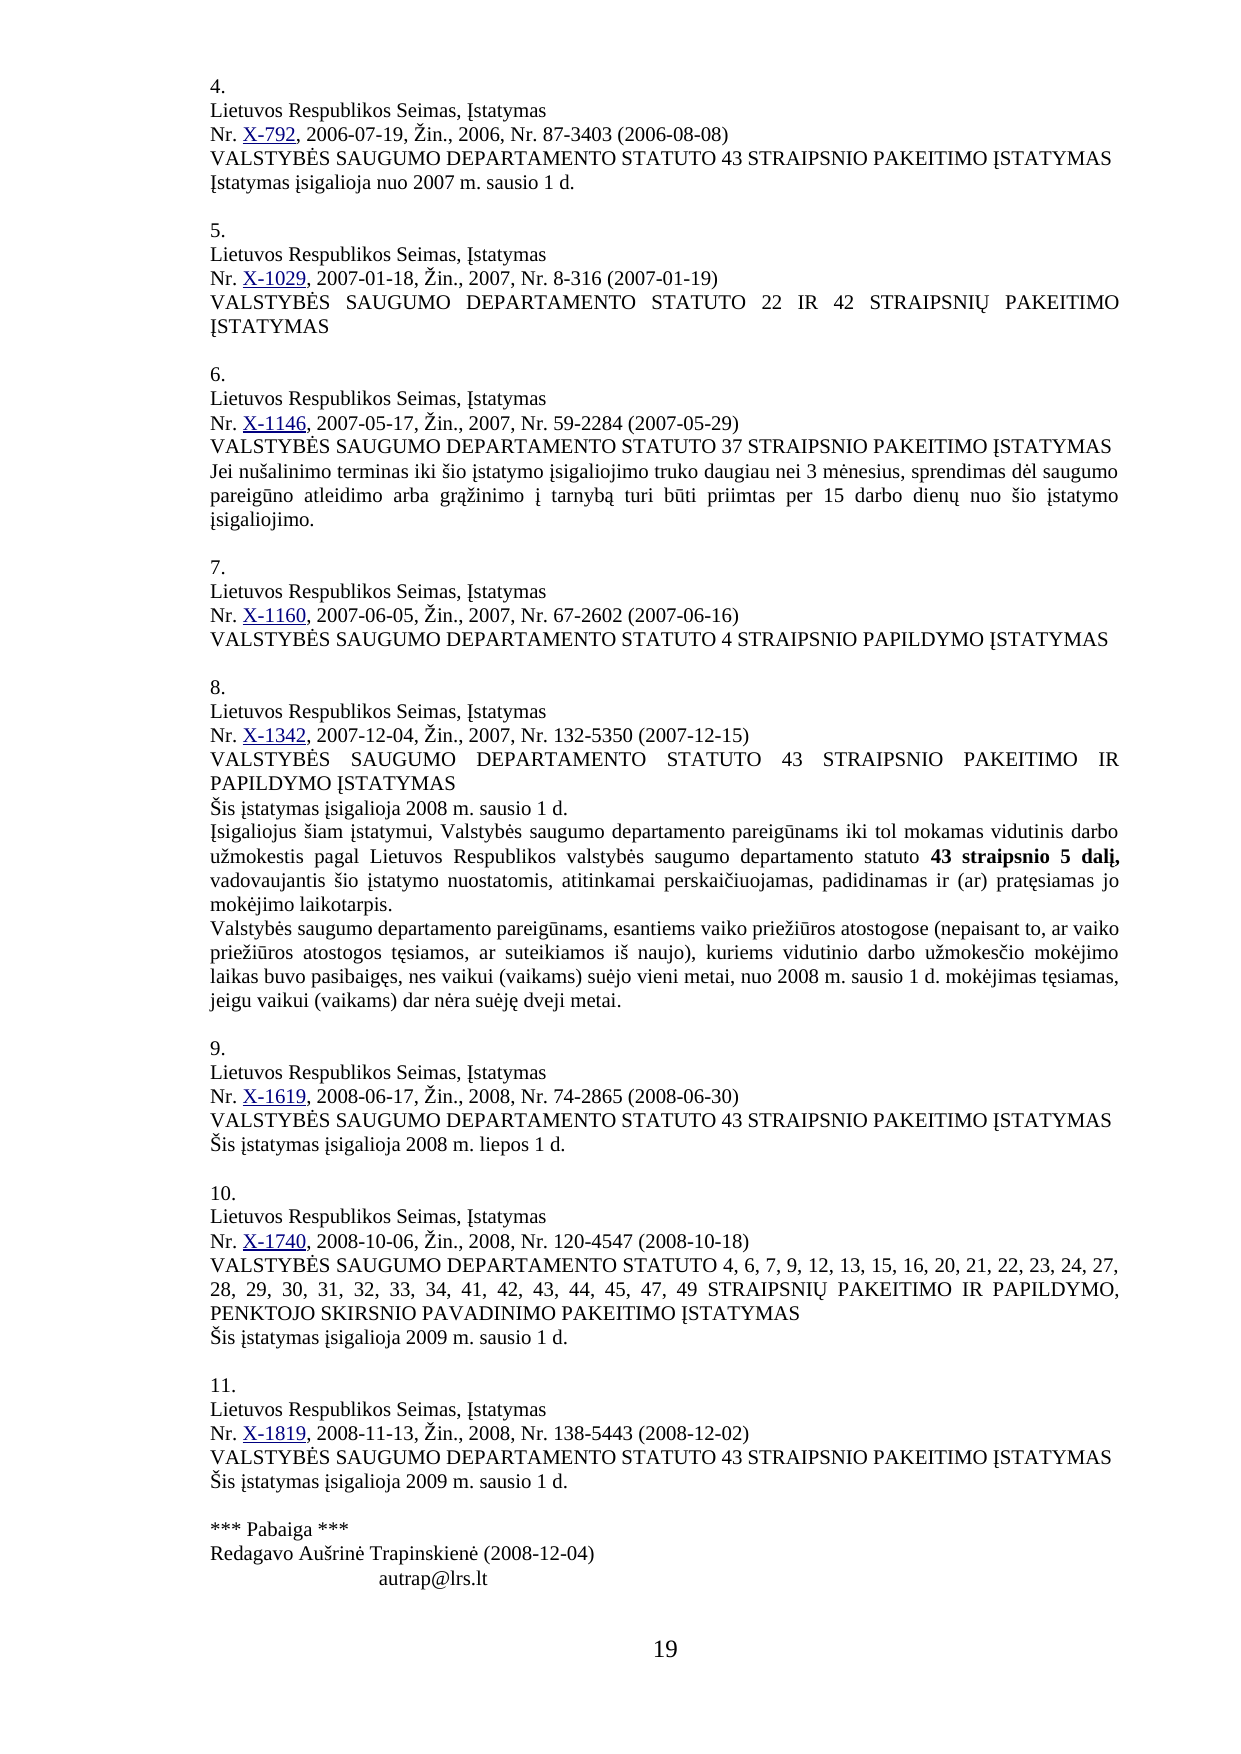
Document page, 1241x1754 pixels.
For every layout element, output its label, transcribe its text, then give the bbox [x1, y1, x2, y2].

text Lietuvos Respublikos Seimas, Įstatymas [210, 579, 1120, 603]
text Lietuvos Respublikos Seimas, Įstatymas [210, 1060, 1120, 1084]
text 4. [210, 73, 1120, 98]
text Įstatymas įsigalioja nuo 2007 m. sausio 1 d. [210, 170, 1120, 194]
text *** Pabaiga *** [210, 1517, 1120, 1541]
text Nr. X-1160, 2007-06-05, Žin., 2007, Nr. 67-2602 (2007-06-16) [210, 603, 1120, 627]
text Nr. X-1819, 2008-11-13, Žin., 2008, Nr. 138-5443 (2008-12-02) [210, 1421, 1120, 1445]
text Lietuvos Respublikos Seimas, Įstatymas [210, 242, 1120, 266]
text Lietuvos Respublikos Seimas, Įstatymas [210, 98, 1120, 122]
text Lietuvos Respublikos Seimas, Įstatymas [210, 1397, 1120, 1421]
text VALSTYBĖS SAUGUMO DEPARTAMENTO STATUTO 4 STRAIPSNIO PAPILDYMO ĮSTATYMAS [210, 627, 1120, 651]
text autrap@lrs.lt [210, 1565, 1120, 1589]
text 9. [210, 1036, 1120, 1060]
text VALSTYBĖS SAUGUMO DEPARTAMENTO STATUTO 22 IR 42 STRAIPSNIŲ PAKEITIMO ĮSTATYMAS [210, 290, 1120, 338]
text Lietuvos Respublikos Seimas, Įstatymas [210, 699, 1120, 723]
text Redagavo Aušrinė Trapinskienė (2008-12-04) [210, 1541, 1120, 1565]
text Jei nušalinimo terminas iki šio įstatymo įsigaliojimo truko daugiau nei 3 mėnesius, sprendimas dėl saugumo pareigūno atleidimo arba grąžinimo į tarnybą turi būti priimtas per 15 darbo dienų nuo šio įstatymo įsigaliojimo. [210, 458, 1120, 531]
text Lietuvos Respublikos Seimas, Įstatymas [210, 386, 1120, 410]
text 5. [210, 218, 1120, 242]
text VALSTYBĖS SAUGUMO DEPARTAMENTO STATUTO 43 STRAIPSNIO PAKEITIMO IR PAPILDYMO ĮSTATYMAS [210, 747, 1120, 795]
text Nr. X-792, 2006-07-19, Žin., 2006, Nr. 87-3403 (2006-08-08) [210, 122, 1120, 146]
text Nr. X-1619, 2008-06-17, Žin., 2008, Nr. 74-2865 (2008-06-30) [210, 1084, 1120, 1108]
text Šis įstatymas įsigalioja 2008 m. liepos 1 d. [210, 1132, 1120, 1156]
text VALSTYBĖS SAUGUMO DEPARTAMENTO STATUTO 37 STRAIPSNIO PAKEITIMO ĮSTATYMAS [210, 434, 1120, 458]
text 6. [210, 362, 1120, 386]
text Nr. X-1146, 2007-05-17, Žin., 2007, Nr. 59-2284 (2007-05-29) [210, 410, 1120, 434]
text Šis įstatymas įsigalioja 2009 m. sausio 1 d. [210, 1469, 1120, 1493]
text VALSTYBĖS SAUGUMO DEPARTAMENTO STATUTO 43 STRAIPSNIO PAKEITIMO ĮSTATYMAS [210, 1108, 1120, 1132]
text 11. [210, 1373, 1120, 1397]
text VALSTYBĖS SAUGUMO DEPARTAMENTO STATUTO 43 STRAIPSNIO PAKEITIMO ĮSTATYMAS [210, 146, 1120, 170]
text VALSTYBĖS SAUGUMO DEPARTAMENTO STATUTO 43 STRAIPSNIO PAKEITIMO ĮSTATYMAS [210, 1445, 1120, 1469]
text Nr. X-1029, 2007-01-18, Žin., 2007, Nr. 8-316 (2007-01-19) [210, 266, 1120, 290]
text Valstybės saugumo departamento pareigūnams, esantiems vaiko priežiūros atostogose (nepaisant to, ar vaiko priežiūros atostogos tęsiamos, ar suteikiamos iš naujo), kuriems vidutinio darbo užmokesčio mokėjimo laikas buvo pasibaigęs, nes vaikui (vaikams) suėjo vieni metai, nuo 2008 m. sausio 1 d. mokėjimas tęsiamas, jeigu vaikui (vaikams) dar nėra suėję dveji metai. [210, 916, 1120, 1012]
text VALSTYBĖS SAUGUMO DEPARTAMENTO STATUTO 4, 6, 7, 9, 12, 13, 15, 16, 20, 21, 22, 23, 24, 27, 28, 29, 30, 31, 32, 33, 34, 41, 42, 43, 44, 45, 47, 49 STRAIPSNIŲ PAKEITIMO IR PAPILDYMO, PENKTOJO SKIRSNIO PAVADINIMO PAKEITIMO ĮSTATYMAS [210, 1253, 1120, 1325]
text Nr. X-1740, 2008-10-06, Žin., 2008, Nr. 120-4547 (2008-10-18) [210, 1228, 1120, 1253]
text Šis įstatymas įsigalioja 2009 m. sausio 1 d. [210, 1325, 1120, 1349]
text Įsigaliojus šiam įstatymui, Valstybės saugumo departamento pareigūnams iki tol mokamas vidutinis darbo užmokestis pagal Lietuvos Respublikos valstybės saugumo departamento statuto 43 straipsnio 5 dalį, vadovaujantis šio įstatymo nuostatomis, atitinkamai perskaičiuojamas, padidinamas ir (ar) pratęsiamas jo mokėjimo laikotarpis. [210, 819, 1120, 916]
text Šis įstatymas įsigalioja 2008 m. sausio 1 d. [210, 795, 1120, 819]
text Nr. X-1342, 2007-12-04, Žin., 2007, Nr. 132-5350 (2007-12-15) [210, 723, 1120, 747]
text 8. [210, 675, 1120, 699]
text 7. [210, 555, 1120, 579]
text 10. [210, 1180, 1120, 1204]
text Lietuvos Respublikos Seimas, Įstatymas [210, 1204, 1120, 1228]
